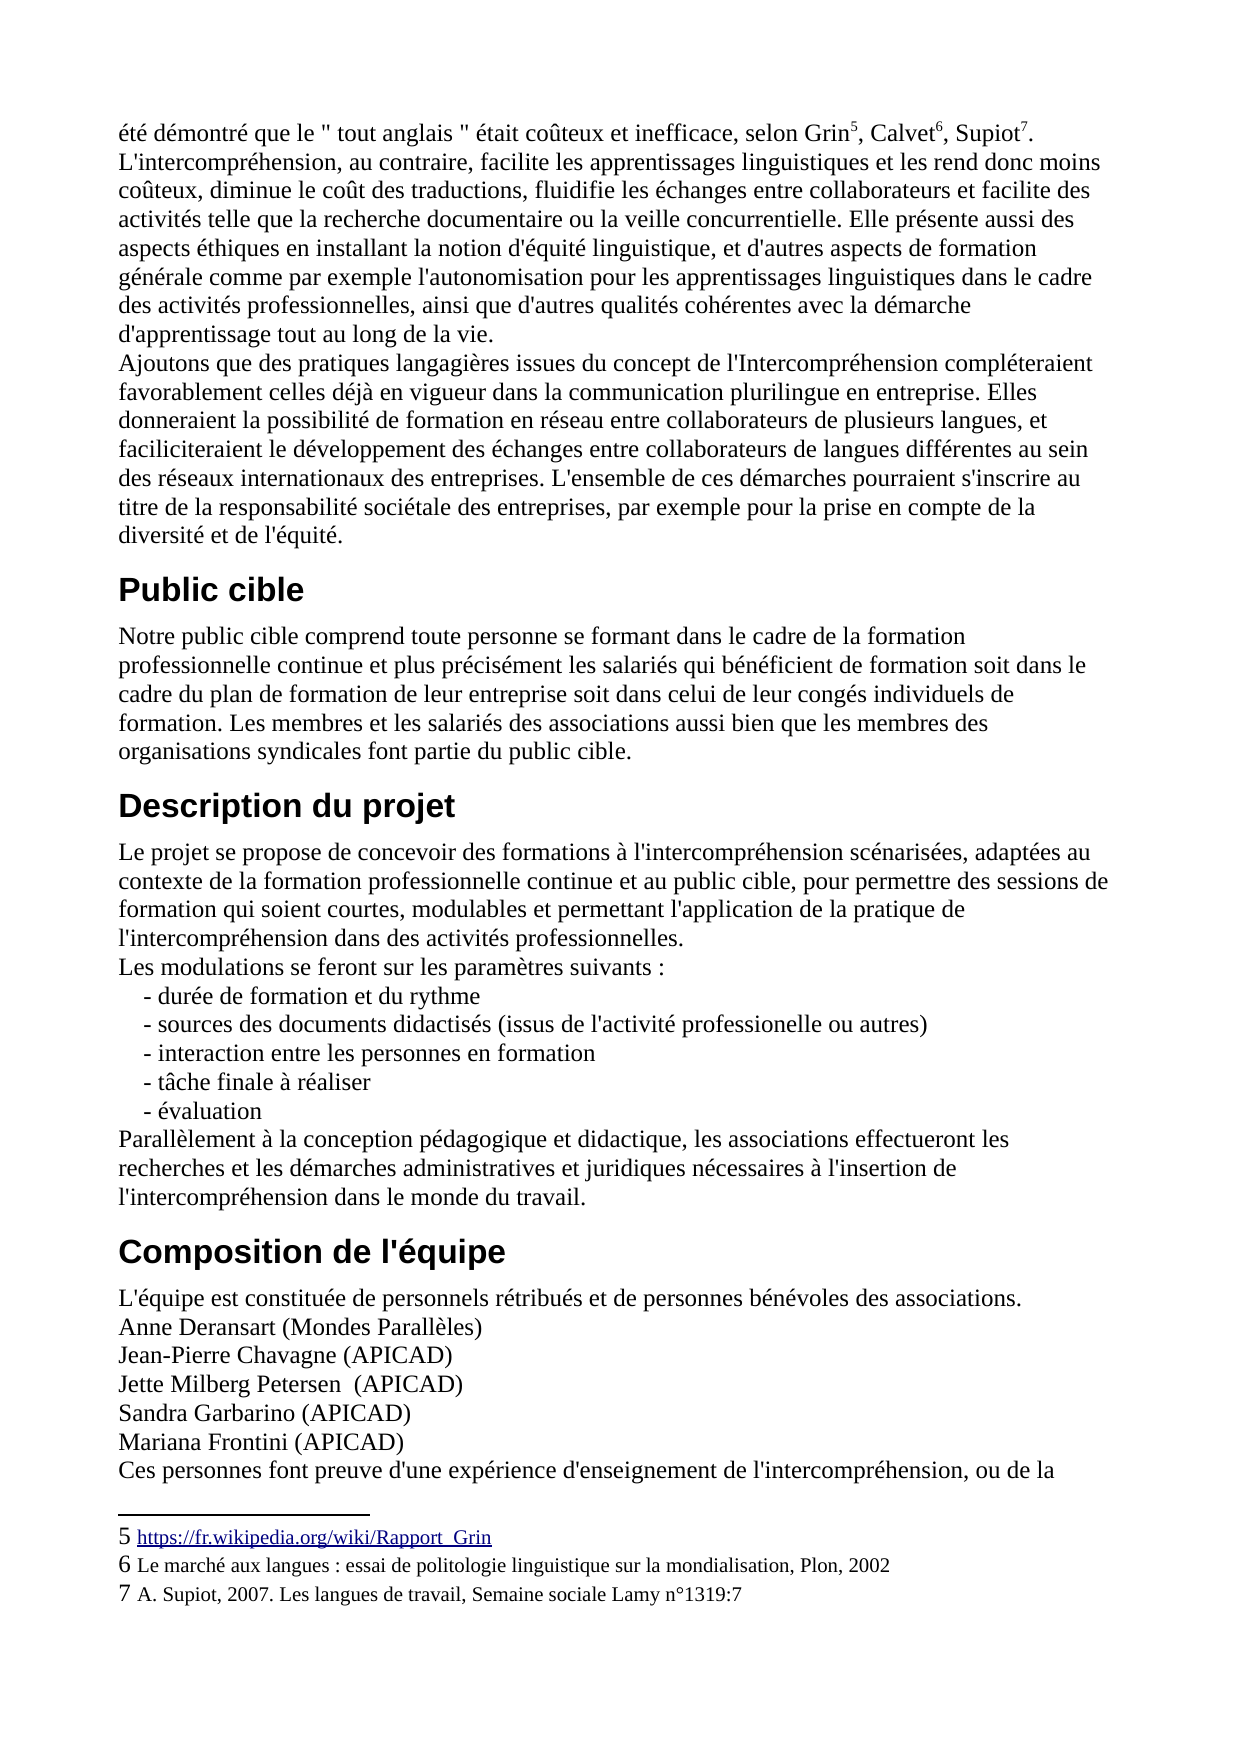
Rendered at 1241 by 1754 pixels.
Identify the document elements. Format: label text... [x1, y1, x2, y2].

text Le projet se propose de concevoir des formations à l'intercompréhension scénarisées, adaptées au contexte de la formation professionnelle continue et au public cible, pour permettre des sessions de formation qui soient courtes, modulables et permettant l'application de la pratique de l'intercompréhension dans des activités professionnelles. [118, 837, 1122, 952]
text Les modulations se feront sur les paramètres suivants : [118, 952, 1122, 981]
text - sources des documents didactisés (issus de l'activité professionelle ou autres) [118, 1009, 1122, 1038]
text - durée de formation et du rythme [118, 981, 1122, 1009]
text Notre public cible comprend toute personne se formant dans le cadre de la formation professionnelle continue et plus précisément les salariés qui bénéficient de formation soit dans le cadre du plan de formation de leur entreprise soit dans celui de leur congés individuels de formation. Les membres et les salariés des associations aussi bien que les membres des organisations syndicales font partie du public cible. [118, 621, 1122, 765]
text Mariana Frontini (APICAD) [118, 1427, 1122, 1455]
text Ces personnes font preuve d'une expérience d'enseignement de l'intercompréhension, ou de la [118, 1455, 1122, 1484]
text - évaluation [118, 1096, 1122, 1124]
text Anne Deransart (Mondes Parallèles) [118, 1312, 1122, 1340]
text Sandra Garbarino (APICAD) [118, 1398, 1122, 1427]
text Jean-Pierre Chavagne (APICAD) [118, 1340, 1122, 1369]
text Ajoutons que des pratiques langagières issues du concept de l'Intercompréhension compléteraient favorablement celles déjà en vigueur dans la communication plurilingue en entreprise. Elles donneraient la possibilité de formation en réseau entre collaborateurs de plusieurs langues, et faciliciteraient le développement des échanges entre collaborateurs de langues différentes au sein des réseaux internationaux des entreprises. L'ensemble de ces démarches pourraient s'inscrire au titre de la responsabilité sociétale des entreprises, par exemple pour la prise en compte de la diversité et de l'équité. [118, 348, 1122, 549]
text Jette Milberg Petersen (APICAD) [118, 1369, 1122, 1398]
subtitle Public cible [118, 570, 1122, 609]
text L'équipe est constituée de personnels rétribués et de personnes bénévoles des associations. [118, 1283, 1122, 1312]
text été démontré que le " tout anglais " était coûteux et inefficace, selon Grin, Calvet, Supiot. L'intercompréhension, au contraire, facilite les apprentissages linguistiques et les rend donc moins coûteux, diminue le coût des traductions, fluidifie les échanges entre collaborateurs et facilite des activités telle que la recherche documentaire ou la veille concurrentielle. Elle présente aussi des aspects éthiques en installant la notion d'équité linguistique, et d'autres aspects de formation générale comme par exemple l'autonomisation pour les apprentissages linguistiques dans le cadre des activités professionnelles, ainsi que d'autres qualités cohérentes avec la démarche d'apprentissage tout au long de la vie. [118, 118, 1122, 348]
text Parallèlement à la conception pédagogique et didactique, les associations effectueront les recherches et les démarches administratives et juridiques nécessaires à l'insertion de l'intercompréhension dans le monde du travail. [118, 1124, 1122, 1211]
text https://fr.wikipedia.org/wiki/Rapport_Grin [118, 1521, 1122, 1549]
text A. Supiot, 2007. Les langues de travail, Semaine sociale Lamy n°1319:7 [118, 1578, 1122, 1607]
subtitle Composition de l'équipe [118, 1232, 1122, 1270]
subtitle Description du projet [118, 786, 1122, 824]
text - tâche finale à réaliser [118, 1067, 1122, 1096]
text - interaction entre les personnes en formation [118, 1038, 1122, 1067]
text Le marché aux langues : essai de politologie linguistique sur la mondialisation, Plon, 2002 [118, 1549, 1122, 1578]
